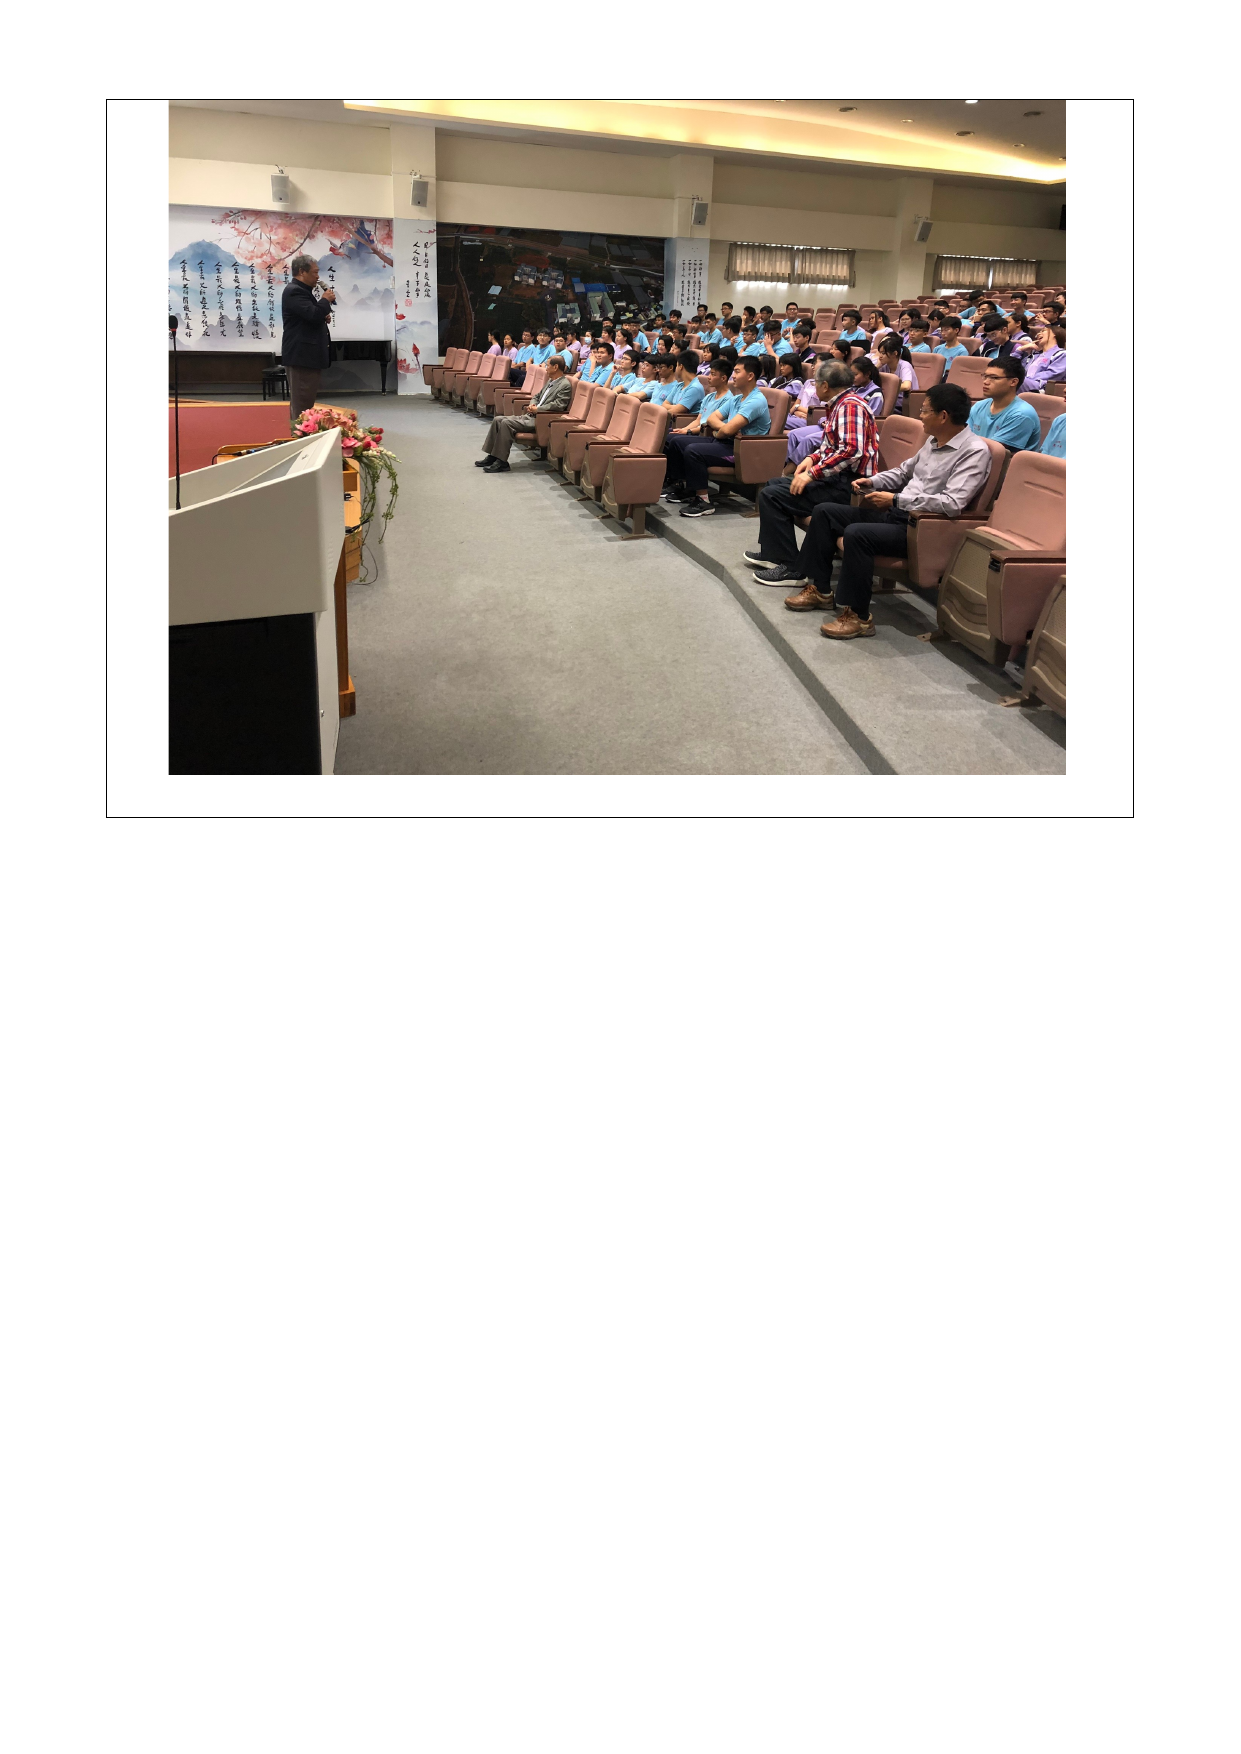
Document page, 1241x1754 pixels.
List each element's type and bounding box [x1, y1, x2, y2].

table_cell [107, 100, 1133, 817]
picture [168, 100, 1066, 775]
